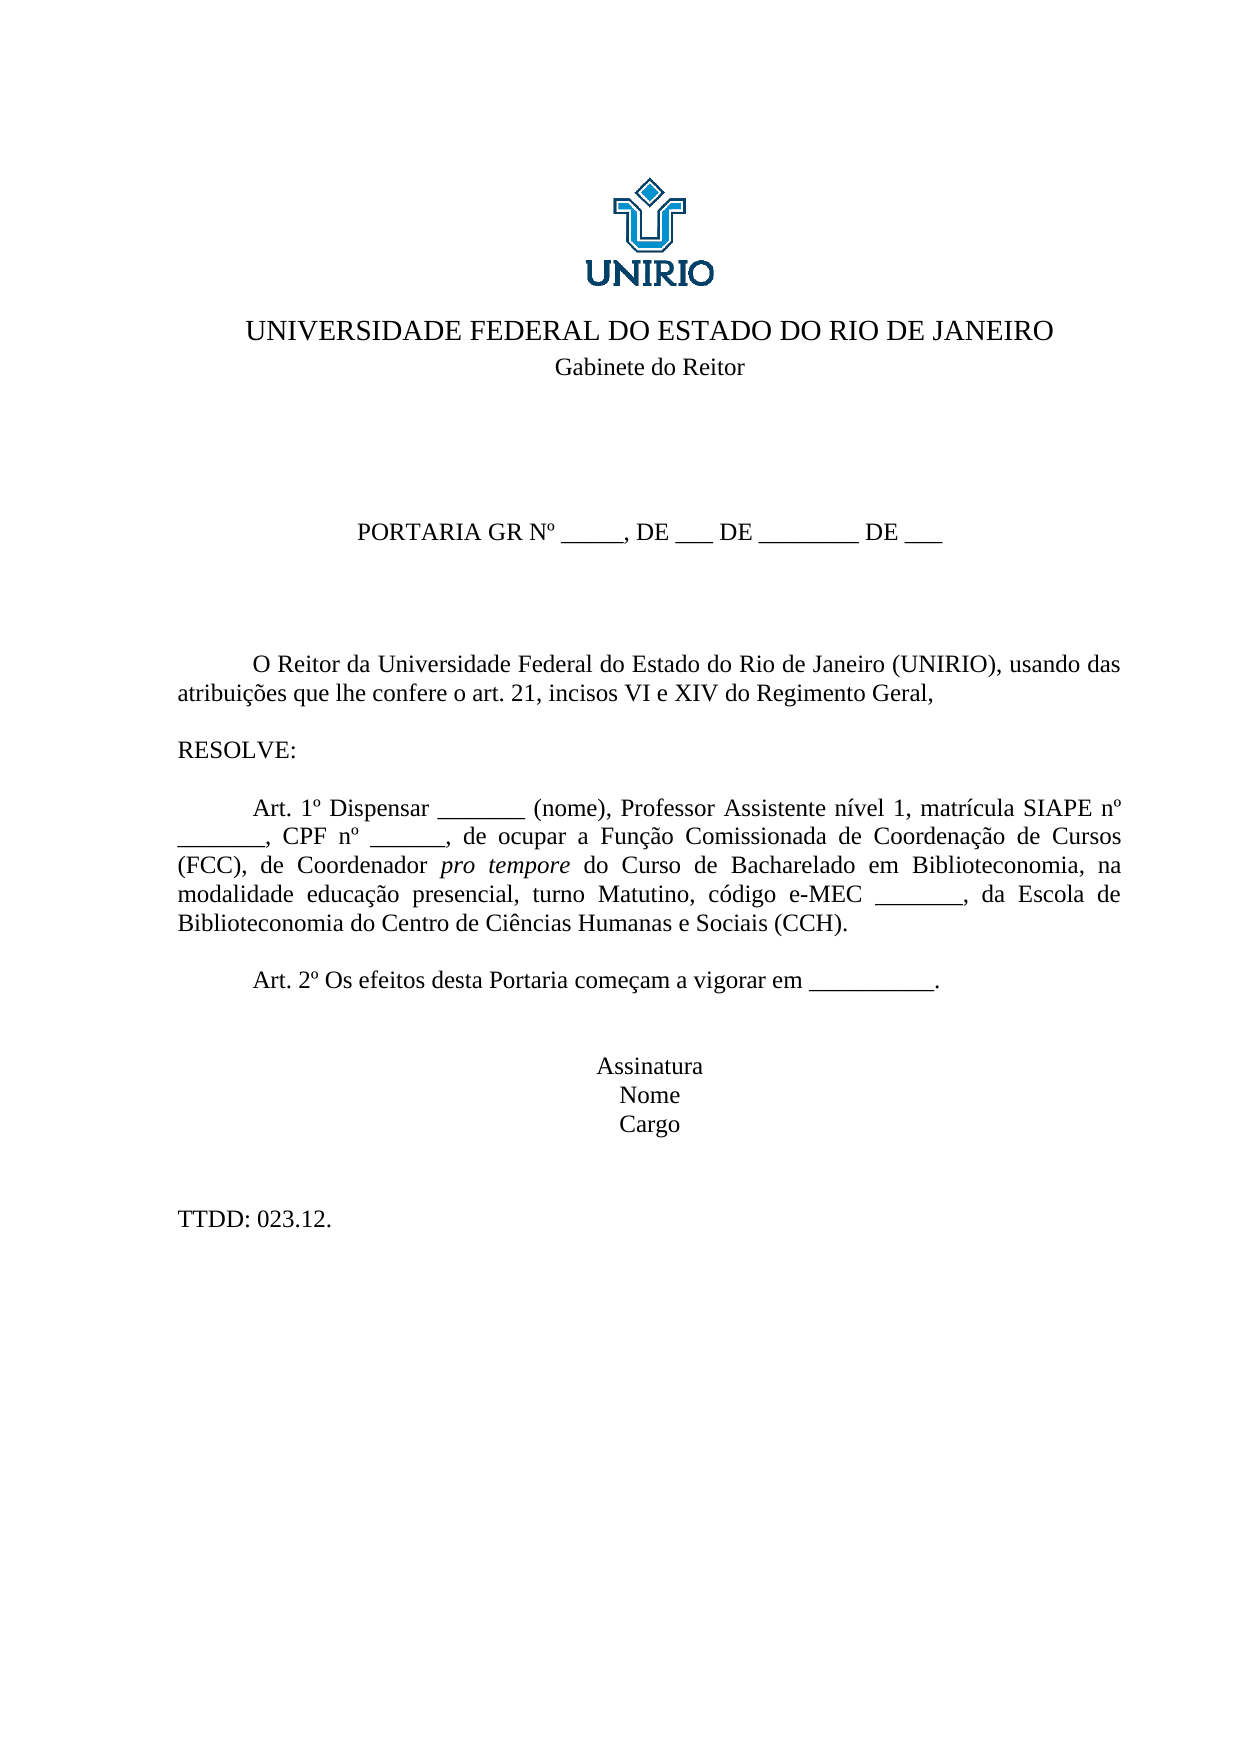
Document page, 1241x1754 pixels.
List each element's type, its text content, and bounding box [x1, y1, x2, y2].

text Cargo [177, 1109, 1122, 1138]
text Gabinete do Reitor [177, 352, 1122, 380]
text UNIVERSIDADE FEDERAL DO ESTADO DO RIO DE JANEIRO [177, 313, 1122, 347]
text RESOLVE: [177, 735, 1122, 764]
text Assinatura [177, 1051, 1122, 1080]
text Art. 1º Dispensar _______ (nome), Professor Assistente nível 1, matrícula SIAPE nº _______, CPF nº ______, de ocupar a Função Comissionada de Coordenação de Cursos (FCC), de Coordenador pro tempore do Curso de Bacharelado em Biblioteconomia, na modalidade educação presencial, turno Matutino, código e-MEC _______, da Escola de Biblioteconomia do Centro de Ciências Humanas e Sociais (CCH). [177, 793, 1122, 936]
text O Reitor da Universidade Federal do Estado do Rio de Janeiro (UNIRIO), usando das atribuições que lhe confere o art. 21, incisos VI e XIV do Regimento Geral, [177, 649, 1122, 706]
text TTDD: 023.12. [177, 1204, 1122, 1232]
text PORTARIA GR Nº _____, DE ___ DE ________ DE ___ [177, 517, 1122, 546]
text Nome [177, 1080, 1122, 1109]
text Art. 2º Os efeitos desta Portaria começam a vigorar em __________. [177, 965, 1122, 994]
